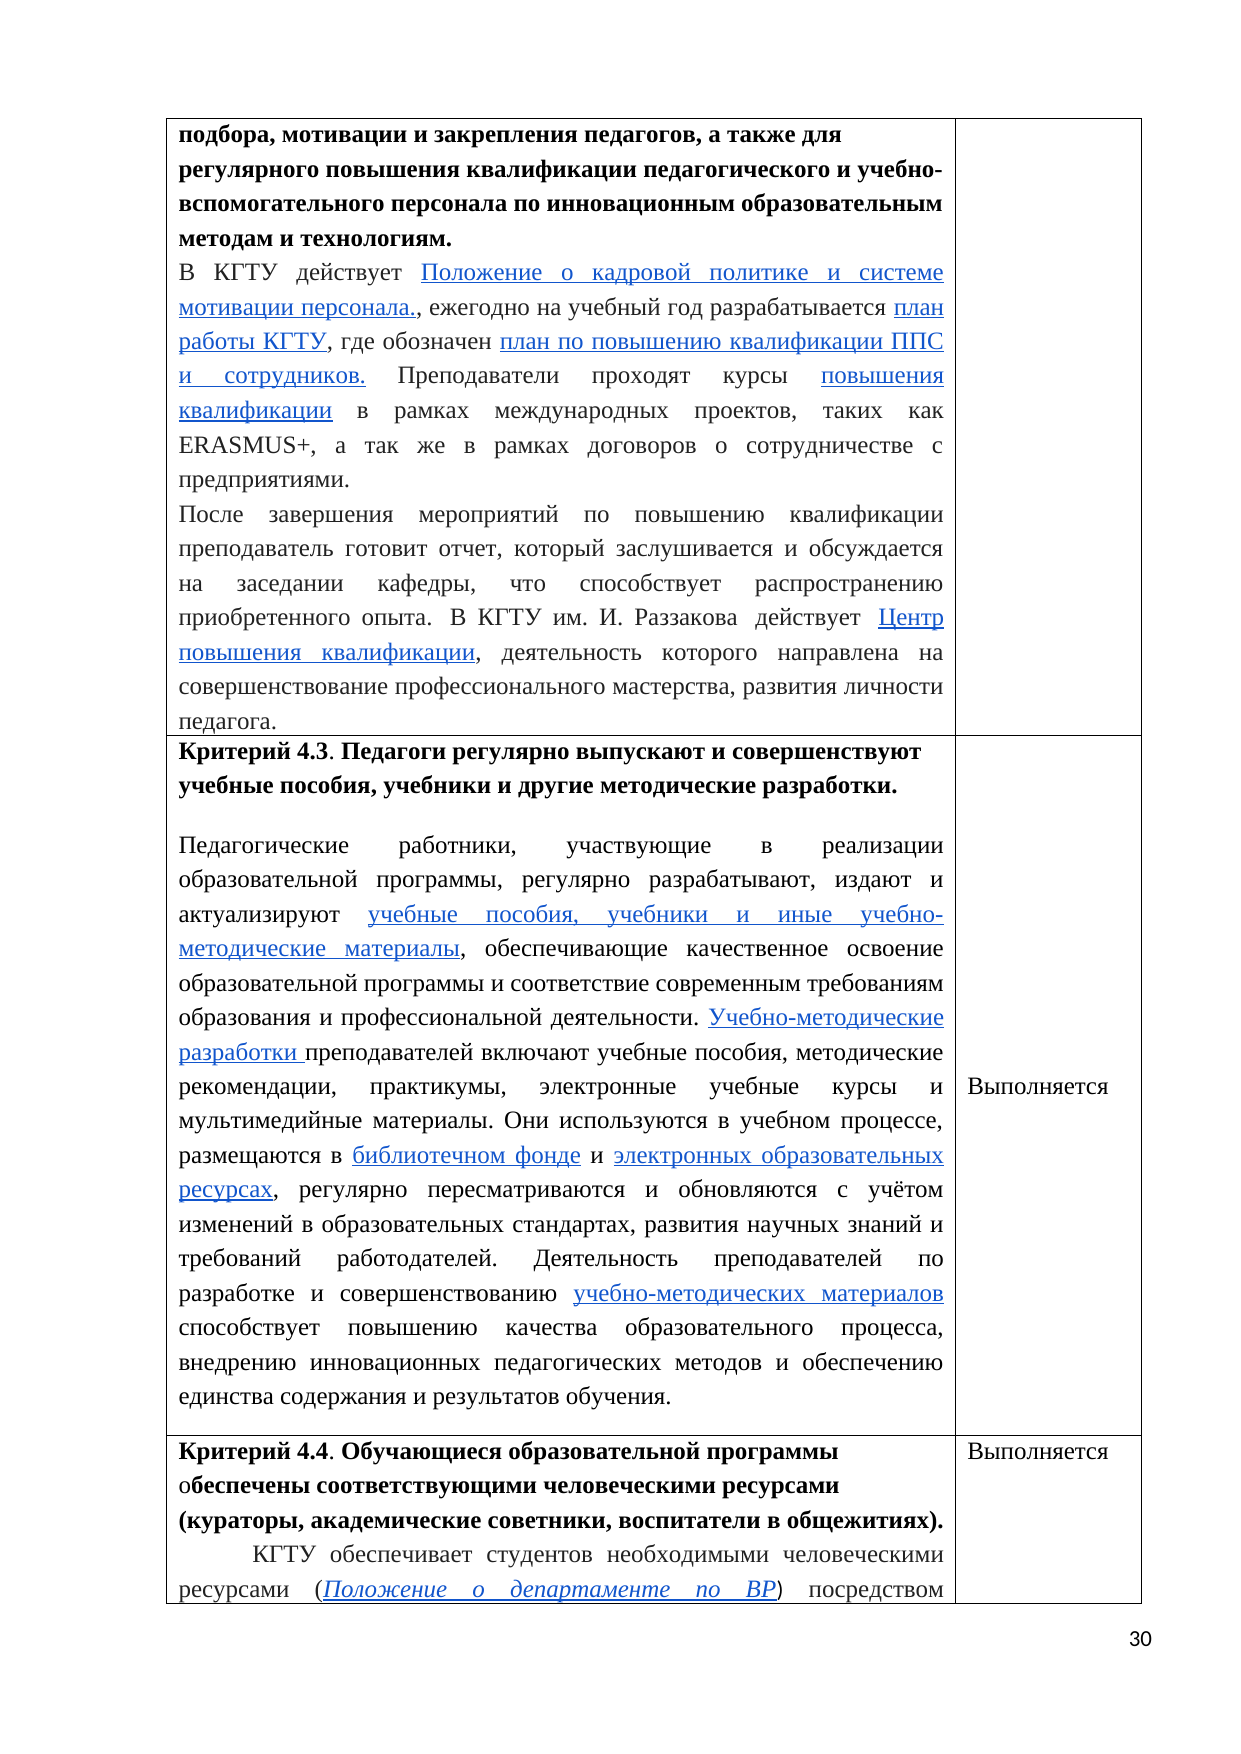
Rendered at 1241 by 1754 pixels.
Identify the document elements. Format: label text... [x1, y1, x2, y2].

table_cell Выполняется [956, 736, 1141, 1435]
table_cell Критерий 4.2. В образовательной программе созданы условия для подбора, мотивации и закрепления педагогов, а также для регулярного повышения квалификации педагогического и учебно-вспомогательного персонала по инновационным образовательным методам и технологиям. В КГТУ действует Положение о кадровой политике и системе мотивации персонала., ежегодно на учебный год разрабатывается план работы КГТУ, где обозначен план по повышению квалификации ППС и сотрудников. Преподаватели проходят курсы повышения квалификации в рамках международных проектов, таких как ERASMUS+, а так же в рамках договоров о сотрудничестве с предприятиями. После завершения мероприятий по повышению квалификации преподаватель готовит отчет, который заслушивается и обсуждается на заседании кафедры, что способствует распространению приобретенного опыта. В КГТУ им. И. Раззакова действует Центр повышения квалификации, деятельность которого направлена на совершенствование профессионального мастерства, развития личности педагога. [167, 119, 955, 735]
table_cell [956, 119, 1141, 735]
table_cell Выполняется [956, 1436, 1141, 1603]
table_cell Критерий 4.3. Педагоги регулярно выпускают и совершенствуют учебные пособия, учебники и другие методические разработки. Педагогические работники, участвующие в реализации образовательной программы, регулярно разрабатывают, издают и актуализируют учебные пособия, учебники и иные учебно-методические материалы, обеспечивающие качественное освоение образовательной программы и соответствие современным требованиям образования и профессиональной деятельности. Учебно-методические разработки преподавателей включают учебные пособия, методические рекомендации, практикумы, электронные учебные курсы и мультимедийные материалы. Они используются в учебном процессе, размещаются в библиотечном фонде и электронных образовательных ресурсах, регулярно пересматриваются и обновляются с учётом изменений в образовательных стандартах, развития научных знаний и требований работодателей. Деятельность преподавателей по разработке и совершенствованию учебно-методических материалов способствует повышению качества образовательного процесса, внедрению инновационных педагогических методов и обеспечению единства содержания и результатов обучения. [167, 736, 955, 1435]
table_cell Критерий 4.4. Обучающиеся образовательной программы обеспечены соответствующими человеческими ресурсами (кураторы, академические советники, воспитатели в общежитиях). КГТУ обеспечивает студентов необходимыми человеческими ресурсами (Положение о департаменте по ВР) посредством [167, 1436, 955, 1603]
